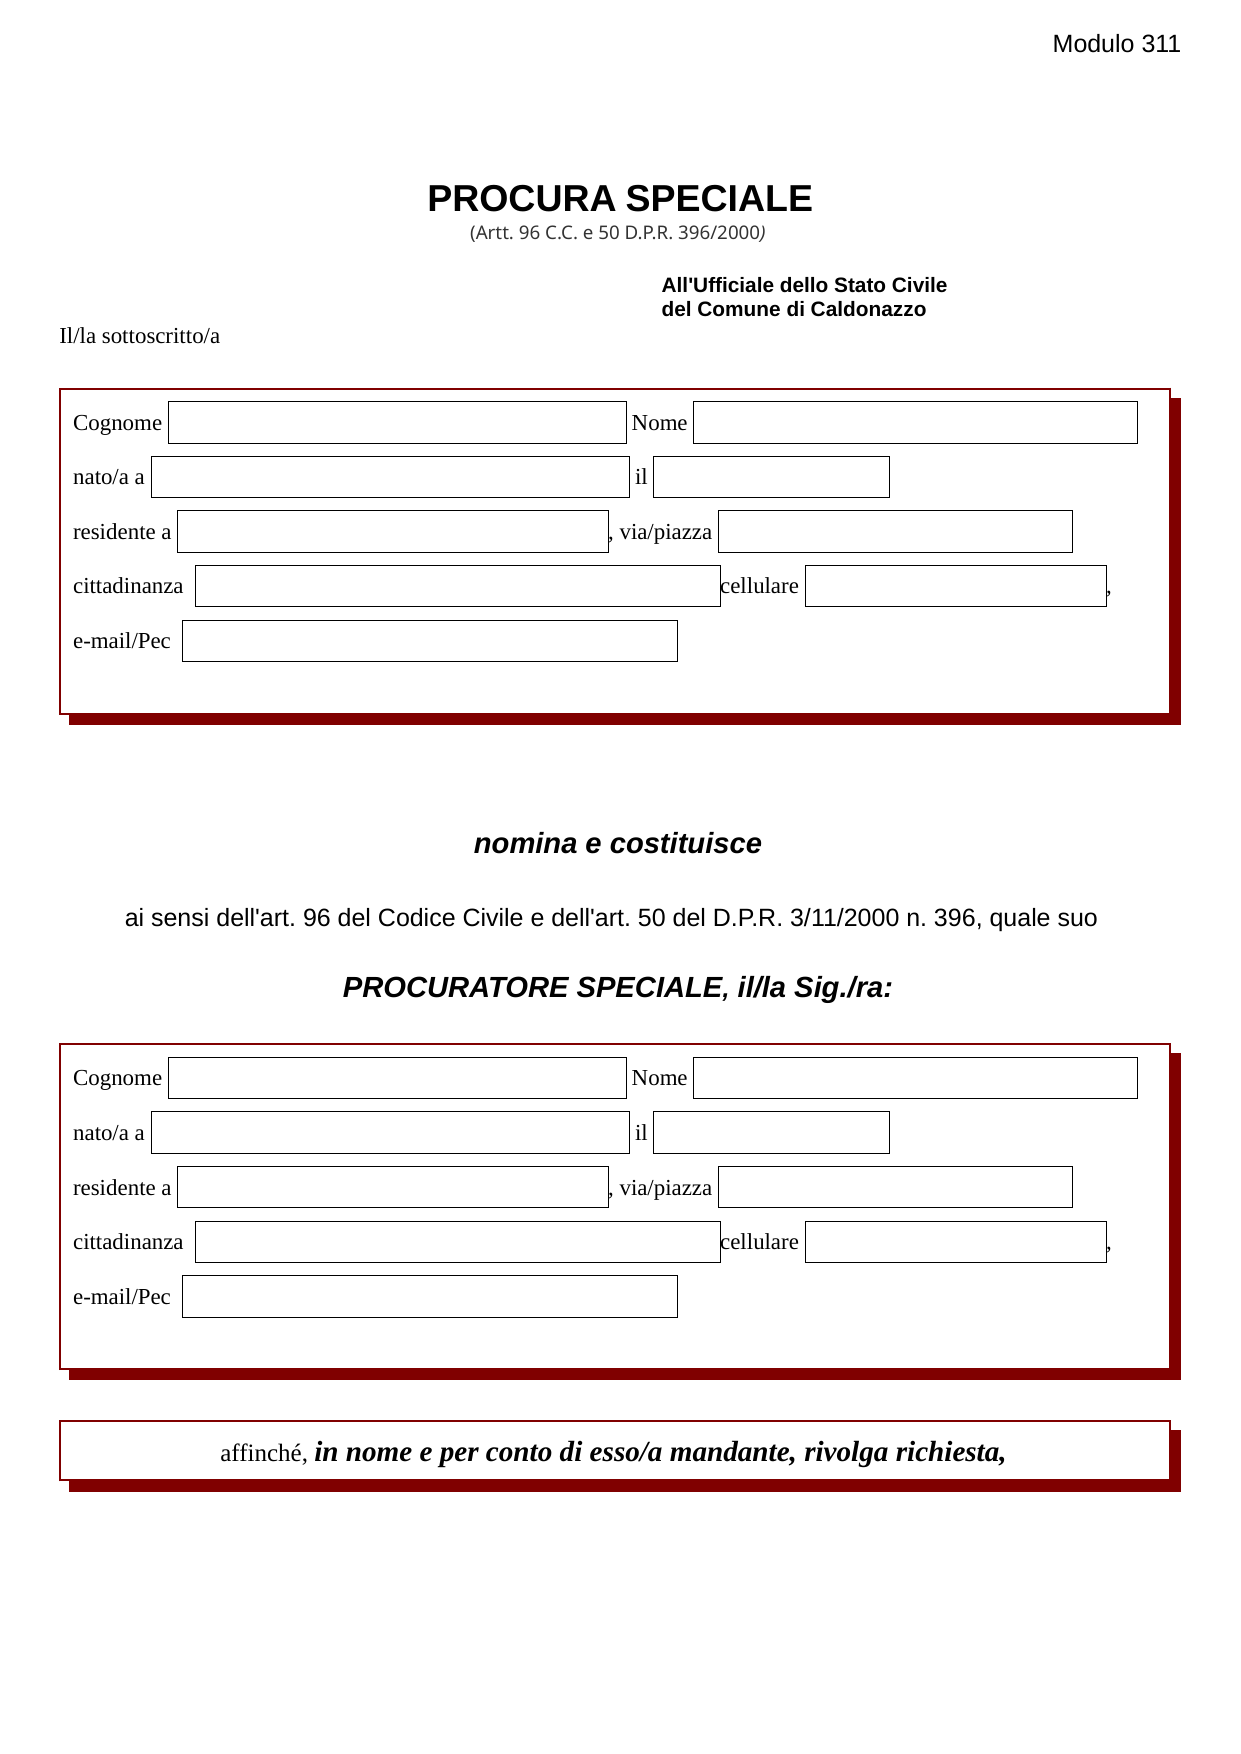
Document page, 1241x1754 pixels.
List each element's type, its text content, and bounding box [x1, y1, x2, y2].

text affinché, in nome e per conto di esso/a mandante, rivolga richiesta, [61, 1422, 1169, 1479]
text PROCURA SPECIALE [59, 176, 1181, 219]
text e-mail/Pec [61, 1261, 1169, 1317]
text Cognome Nome nato/a a il [61, 390, 1169, 497]
table_cell [100, 860, 1121, 889]
text residente a , via/piazza [61, 1152, 1169, 1207]
text residente a , via/piazza [61, 497, 1169, 551]
table_cell [100, 932, 1121, 961]
text Il/la sottoscritto/a [59, 322, 1181, 348]
table_cell ai sensi dell'art. 96 del Codice Civile e dell'art. 50 del D.P.R. 3/11/2000 n. 396, quale suo [100, 889, 1121, 932]
text e-mail/Pec [61, 606, 1169, 661]
text Cognome Nome nato/a a il [61, 1045, 1169, 1152]
text (Artt. 96 C.C. e 50 D.P.R. 396/2000) [59, 219, 1181, 245]
table_cell PROCURATORE SPECIALE, il/la Sig./ra: [100, 961, 1121, 1003]
text cittadinanza cellulare , [61, 551, 1169, 606]
table_header nomina e costituisce [100, 817, 1121, 860]
text All'Ufficiale dello Stato Civile del Comune di Caldonazzo [661, 273, 1181, 321]
text cittadinanza cellulare , [61, 1207, 1169, 1261]
